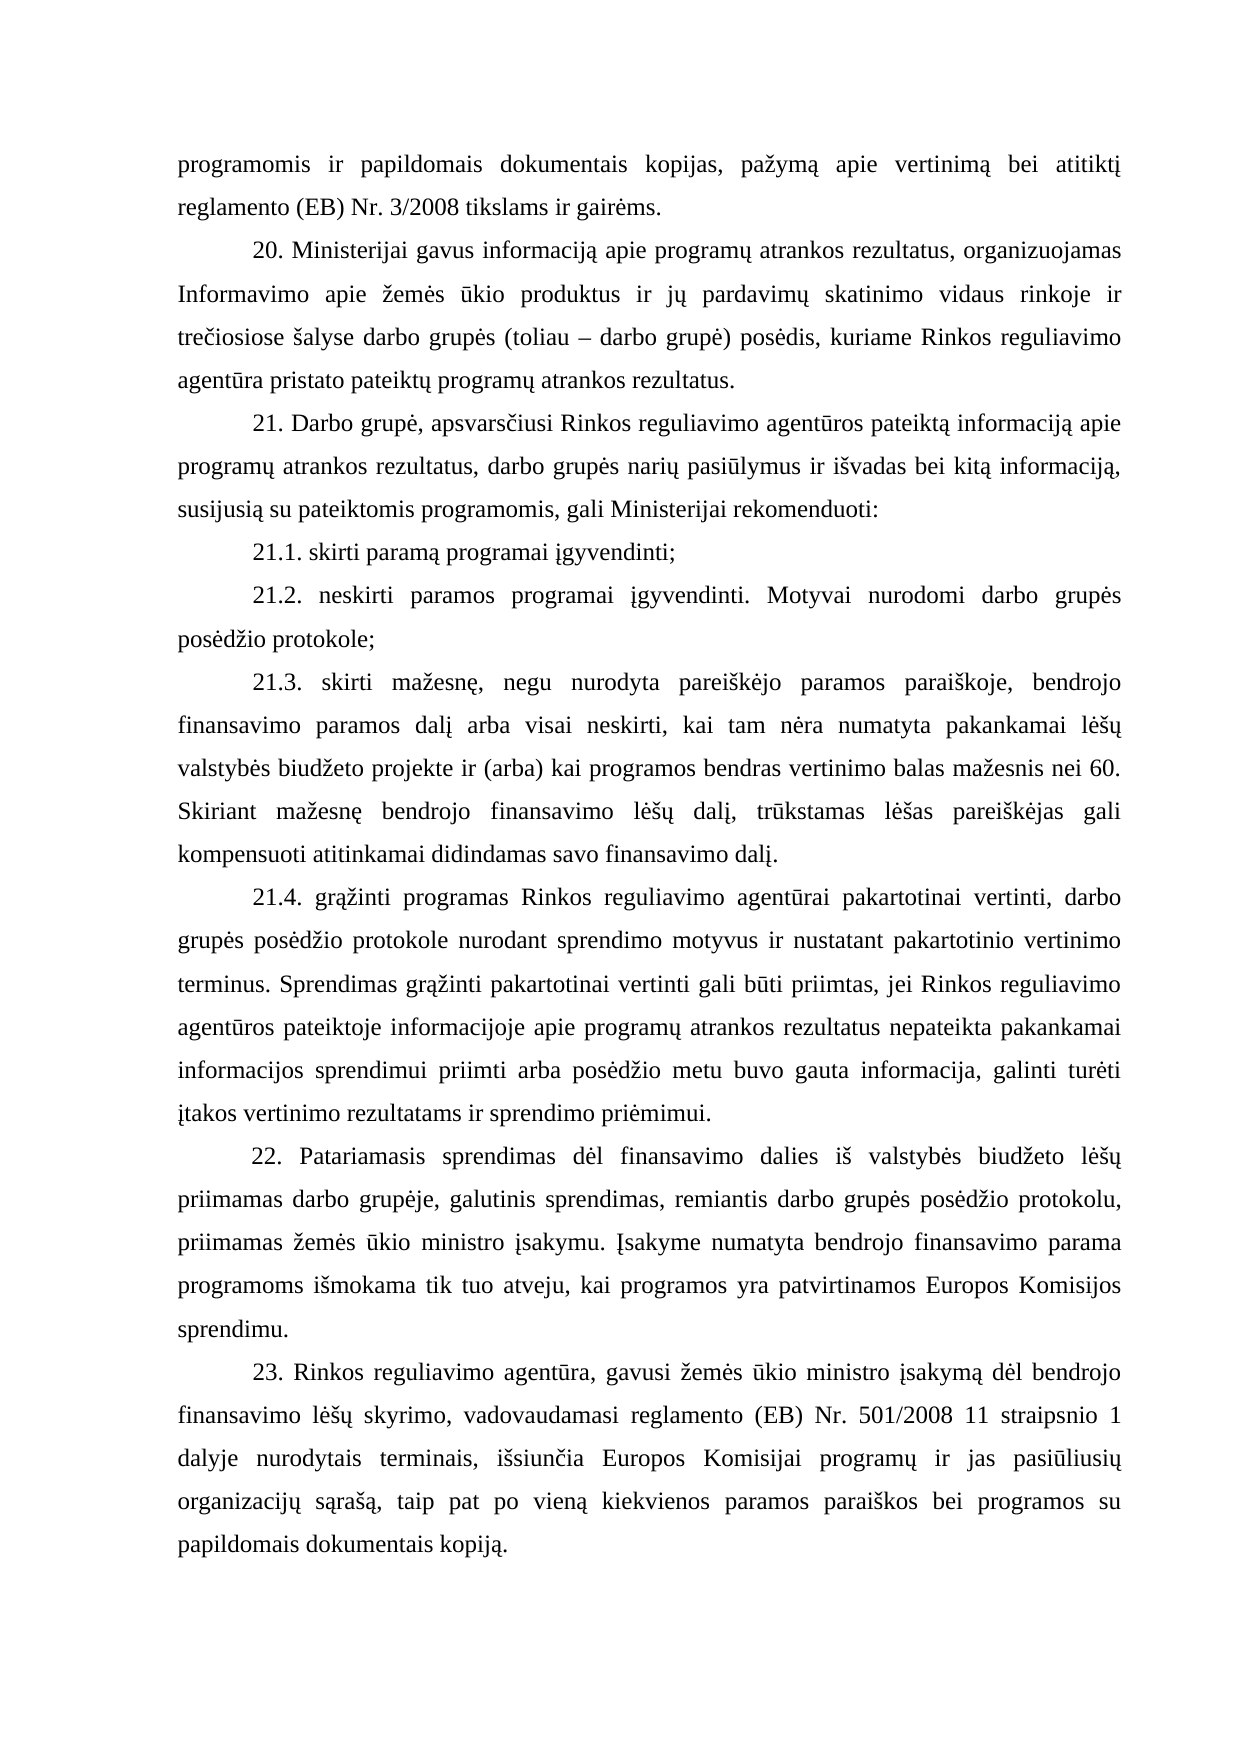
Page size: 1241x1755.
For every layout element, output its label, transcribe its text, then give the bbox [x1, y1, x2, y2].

text programomis ir papildomais dokumentais kopijas, pažymą apie vertinimą bei atitiktį reglamento (EB) Nr. 3/2008 tikslams ir gairėms. [177, 149, 1122, 221]
text 21. Darbo grupė, apsvarsčiusi Rinkos reguliavimo agentūros pateiktą informaciją apie programų atrankos rezultatus, darbo grupės narių pasiūlymus ir išvadas bei kitą informaciją, susijusią su pateiktomis programomis, gali Ministerijai rekomenduoti: [177, 408, 1122, 523]
text 20. Ministerijai gavus informaciją apie programų atrankos rezultatus, organizuojamas Informavimo apie žemės ūkio produktus ir jų pardavimų skatinimo vidaus rinkoje ir trečiosiose šalyse darbo grupės (toliau – darbo grupė) posėdis, kuriame Rinkos reguliavimo agentūra pristato pateiktų programų atrankos rezultatus. [177, 236, 1122, 394]
text 22. Patariamasis sprendimas dėl finansavimo dalies iš valstybės biudžeto lėšų priimamas darbo grupėje, galutinis sprendimas, remiantis darbo grupės posėdžio protokolu, priimamas žemės ūkio ministro įsakymu. Įsakyme numatyta bendrojo finansavimo parama programoms išmokama tik tuo atveju, kai programos yra patvirtinamos Europos Komisijos sprendimu. [177, 1141, 1122, 1342]
text 23. Rinkos reguliavimo agentūra, gavusi žemės ūkio ministro įsakymą dėl bendrojo finansavimo lėšų skyrimo, vadovaudamasi reglamento (EB) Nr. 501/2008 11 straipsnio 1 dalyje nurodytais terminais, išsiunčia Europos Komisijai programų ir jas pasiūliusių organizacijų sąrašą, taip pat po vieną kiekvienos paramos paraiškos bei programos su papildomais dokumentais kopiją. [177, 1357, 1122, 1558]
text 21.1. skirti paramą programai įgyvendinti; [177, 537, 1122, 566]
text 21.2. neskirti paramos programai įgyvendinti. Motyvai nurodomi darbo grupės posėdžio protokole; [177, 581, 1122, 652]
text 21.3. skirti mažesnę, negu nurodyta pareiškėjo paramos paraiškoje, bendrojo finansavimo paramos dalį arba visai neskirti, kai tam nėra numatyta pakankamai lėšų valstybės biudžeto projekte ir (arba) kai programos bendras vertinimo balas mažesnis nei 60. Skiriant mažesnę bendrojo finansavimo lėšų dalį, trūkstamas lėšas pareiškėjas gali kompensuoti atitinkamai didindamas savo finansavimo dalį. [177, 667, 1122, 868]
text 21.4. grąžinti programas Rinkos reguliavimo agentūrai pakartotinai vertinti, darbo grupės posėdžio protokole nurodant sprendimo motyvus ir nustatant pakartotinio vertinimo terminus. Sprendimas grąžinti pakartotinai vertinti gali būti priimtas, jei Rinkos reguliavimo agentūros pateiktoje informacijoje apie programų atrankos rezultatus nepateikta pakankamai informacijos sprendimui priimti arba posėdžio metu buvo gauta informacija, galinti turėti įtakos vertinimo rezultatams ir sprendimo priėmimui. [177, 882, 1122, 1127]
